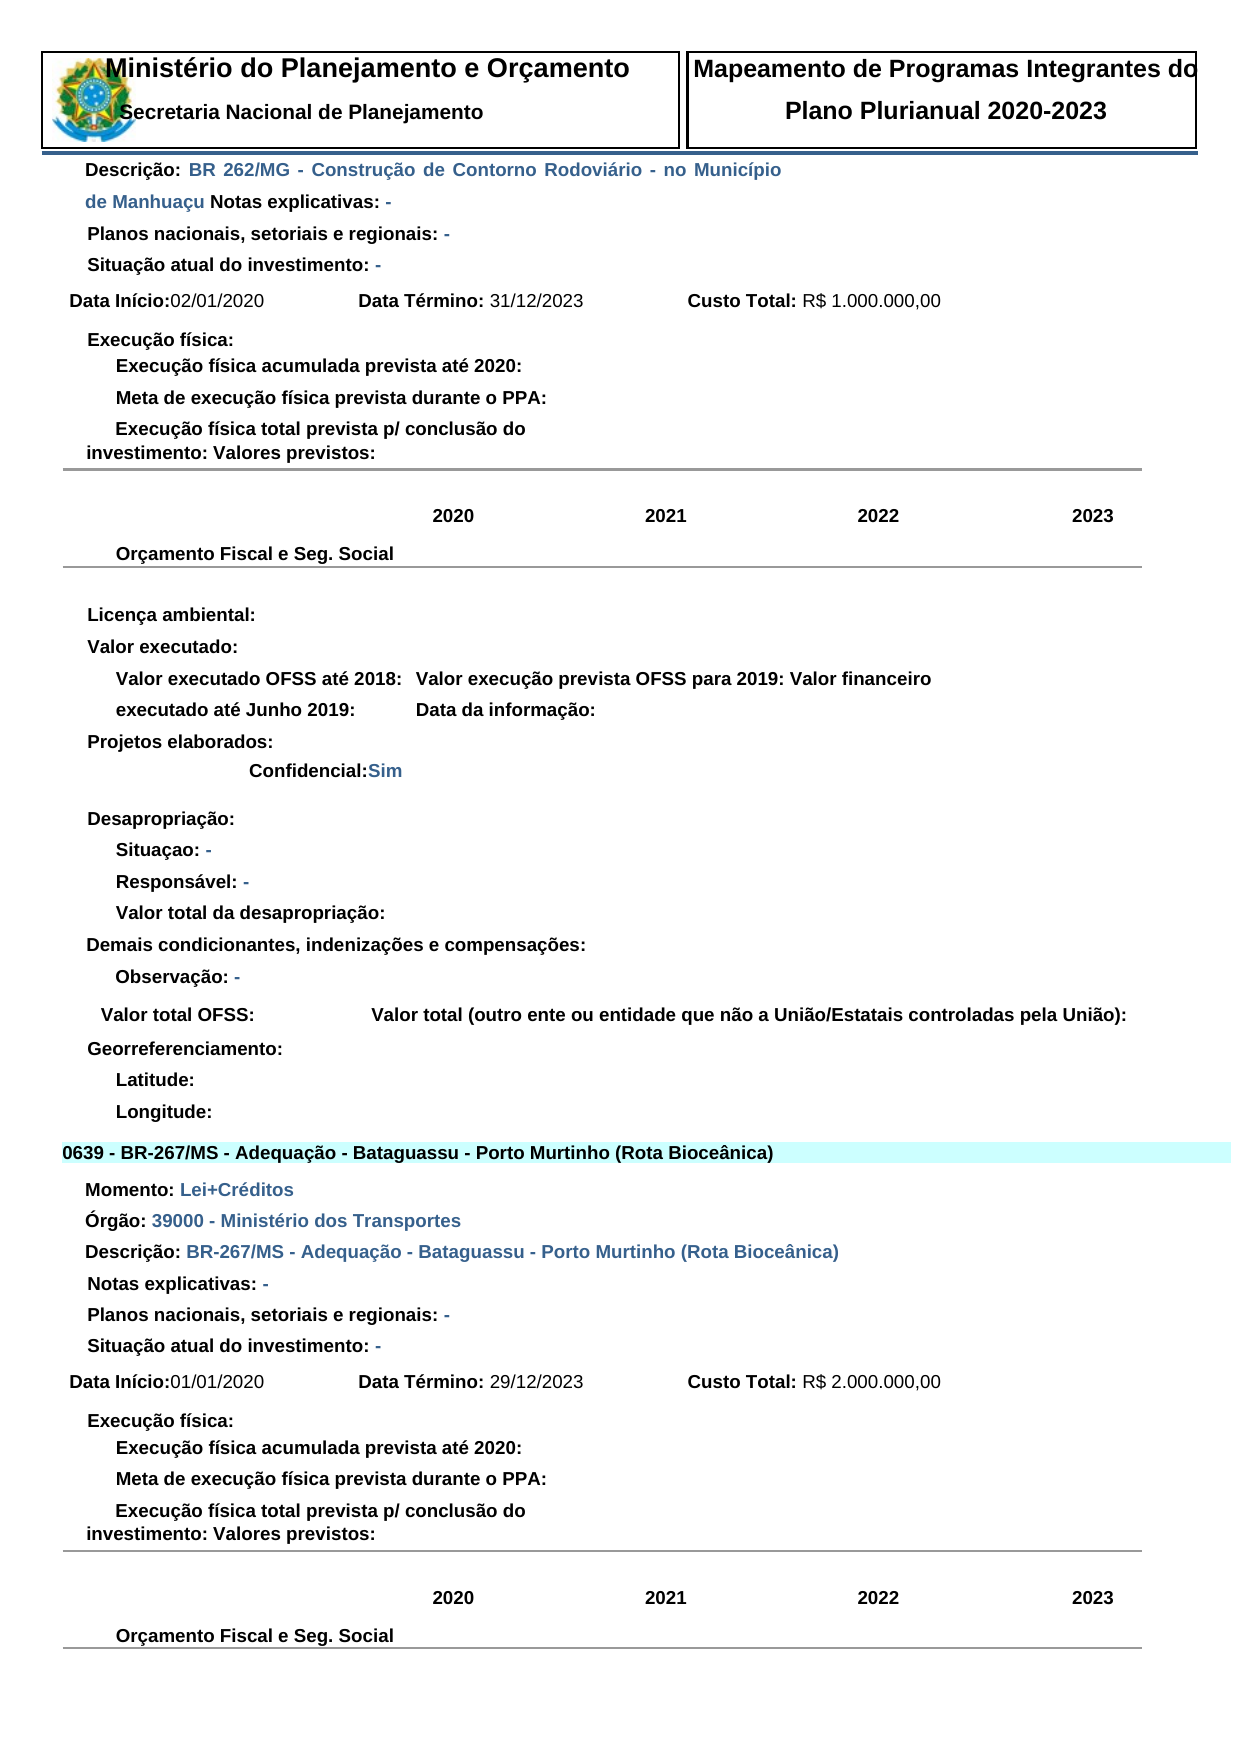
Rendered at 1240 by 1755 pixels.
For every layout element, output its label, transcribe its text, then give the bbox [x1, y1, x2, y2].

text Orçamento Fiscal e Seg. Social [116, 1624, 1123, 1646]
text Valor total OFSS: Valor total (outro ente ou entidade que não a União/Estatais controladas pela União): [62, 999, 1231, 1027]
text Execução física total prevista p/ conclusão do investimento: Valores previstos: [86, 418, 611, 463]
text Projetos elaborados: [87, 731, 1123, 752]
text Desapropriação: [87, 808, 1123, 829]
text Responsável: - [116, 871, 1123, 892]
text Valor total da desapropriação: [116, 902, 1123, 924]
text Notas explicativas: - [87, 1272, 1123, 1294]
text Situação atual do investimento: - [87, 1335, 1123, 1357]
text Meta de execução física prevista durante o PPA: [116, 1468, 1123, 1490]
text 2020 2021 2022 2023 [62, 1582, 1231, 1610]
text Execução física: [87, 328, 1123, 350]
text Licença ambiental: Valor executado: [87, 604, 277, 657]
text Situaçao: - [116, 839, 1123, 861]
text Execução física acumulada prevista até 2020: [116, 355, 1123, 377]
text Execução física total prevista p/ conclusão do investimento: Valores previstos: [86, 1499, 611, 1545]
text Situação atual do investimento: - [87, 254, 1123, 275]
text Latitude: [116, 1069, 1123, 1091]
text Data Início:01/01/2020 Data Término: 29/12/2023 Custo Total: R$ 2.000.000,00 [62, 1367, 1231, 1395]
text Planos nacionais, setoriais e regionais: - [87, 1304, 1123, 1325]
text Orçamento Fiscal e Seg. Social [116, 543, 1123, 565]
text Descrição: BR-267/MS - Adequação - Bataguassu - Porto Murtinho (Rota Bioceânica) [85, 1241, 1224, 1263]
text 0639 - BR-267/MS - Adequação - Bataguassu - Porto Murtinho (Rota Bioceânica) [62, 1142, 1231, 1163]
text Meta de execução física prevista durante o PPA: [116, 387, 1123, 408]
text Georreferenciamento: [87, 1037, 1123, 1059]
text Execução física acumulada prevista até 2020: [116, 1437, 1123, 1458]
text Data Início:02/01/2020 Data Término: 31/12/2023 Custo Total: R$ 1.000.000,00 [62, 285, 1231, 313]
text Confidencial:Sim [249, 760, 1123, 781]
text Longitude: [116, 1100, 1123, 1122]
text Momento: Lei+Créditos [85, 1179, 1224, 1201]
text Órgão: 39000 - Ministério dos Transportes [85, 1210, 1224, 1232]
text Descrição: BR 262/MG - Construção de Contorno Rodoviário - no Município de Manhuaçu Notas explicativas: - [85, 159, 782, 212]
text Demais condicionantes, indenizações e compensações: Observação: - [86, 933, 588, 988]
text Valor executado OFSS até 2018: Valor execução prevista OFSS para 2019: Valor financeiro executado até Junho 2019: Data da informação: [116, 667, 953, 721]
text Planos nacionais, setoriais e regionais: - [87, 222, 1123, 244]
text Execução física: [87, 1410, 1123, 1431]
text 2020 2021 2022 2023 [62, 501, 1231, 529]
